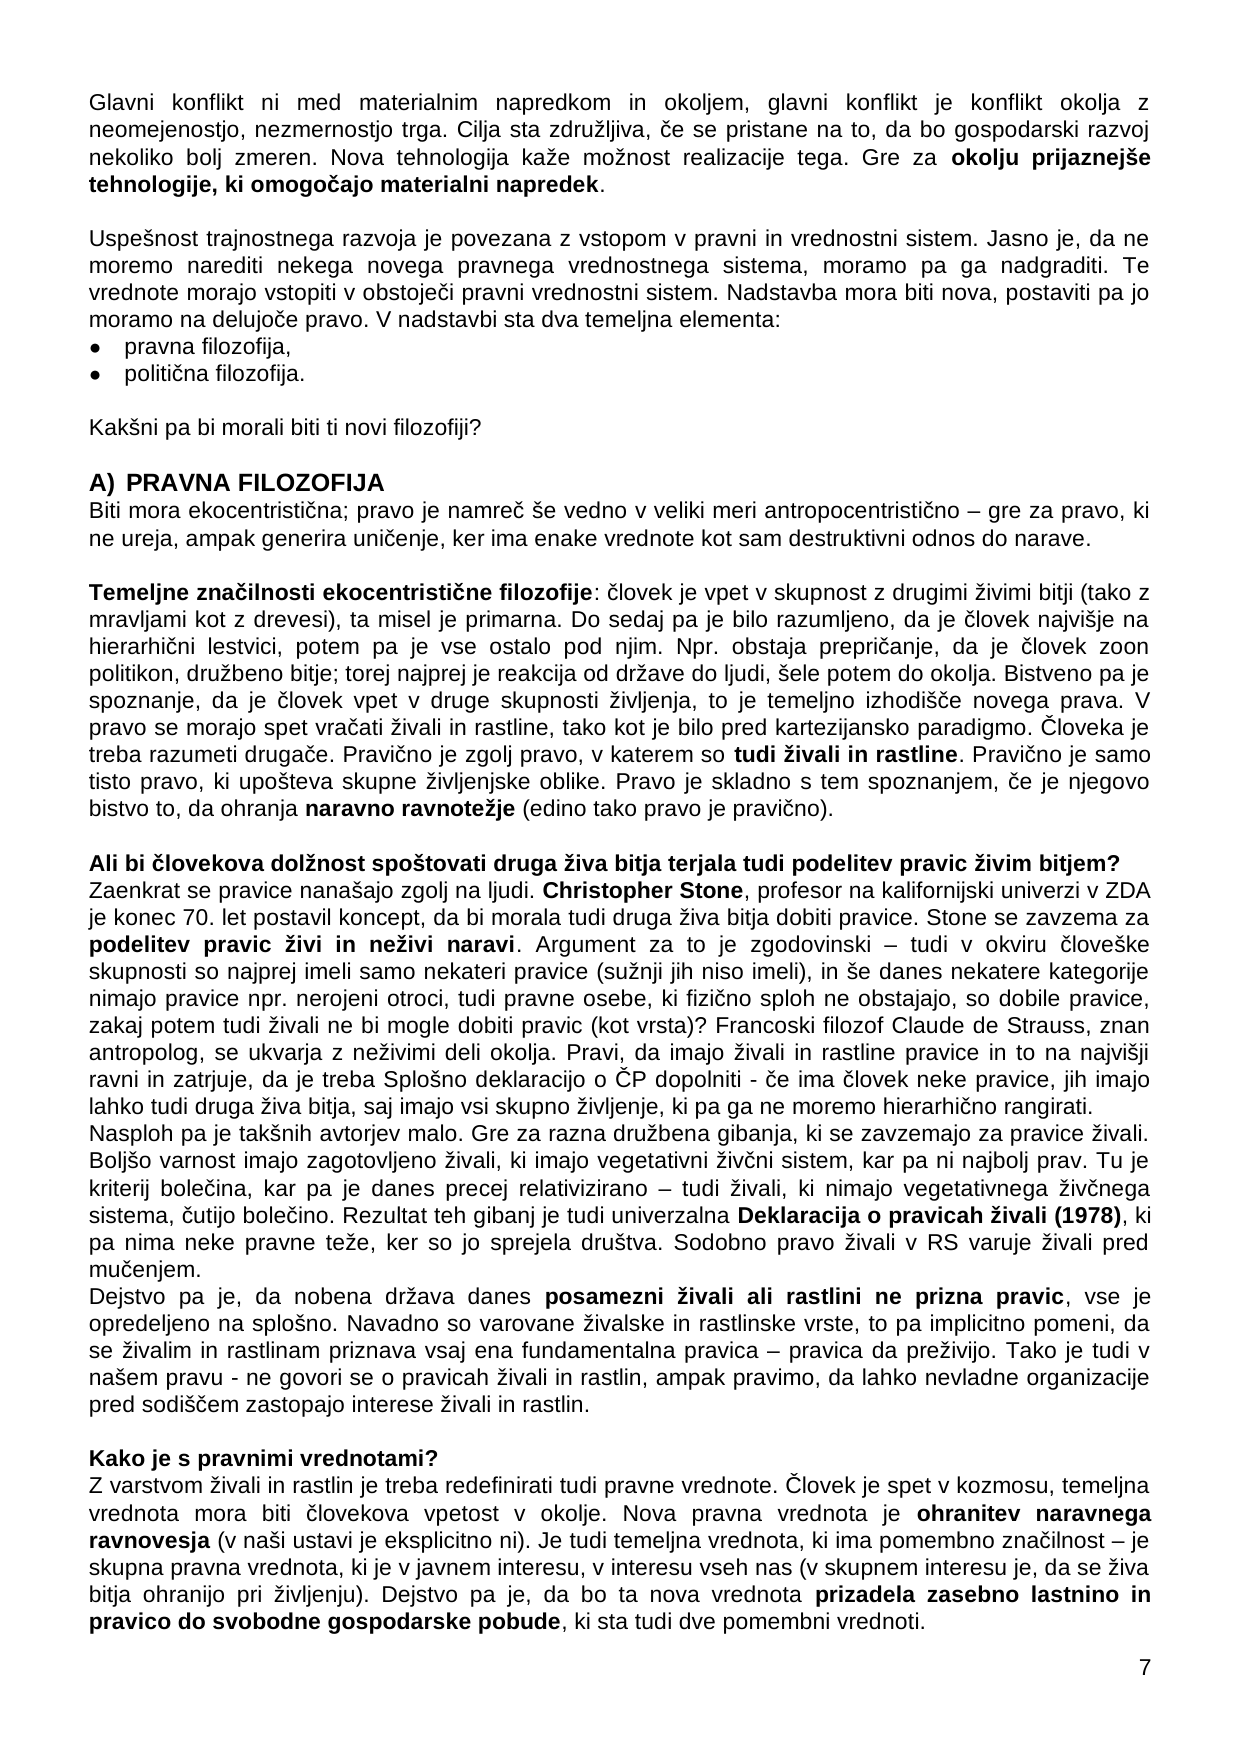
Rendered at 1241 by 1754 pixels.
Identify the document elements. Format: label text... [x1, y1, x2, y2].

subtitle pravna filozofija [89, 468, 1152, 497]
text Uspešnost trajnostnega razvoja je povezana z vstopom v pravni in vrednostni sistem. Jasno je, da ne moremo narediti nekega novega pravnega vrednostnega sistema, moramo pa ga nadgraditi. Te vrednote morajo vstopiti v obstoječi pravni vrednostni sistem. Nadstavba mora biti nova, postaviti pa jo moramo na delujoče pravo. V nadstavbi sta dva temeljna elementa: [89, 224, 1152, 332]
text Glavni konflikt ni med materialnim napredkom in okoljem, glavni konflikt je konflikt okolja z neomejenostjo, nezmernostjo trga. Cilja sta združljiva, če se pristane na to, da bo gospodarski razvoj nekoliko bolj zmeren. Nova tehnologija kaže možnost realizacije tega. Gre za okolju prijaznejše tehnologije, ki omogočajo materialni napredek. [89, 89, 1152, 197]
text Nasploh pa je takšnih avtorjev malo. Gre za razna družbena gibanja, ki se zavzemajo za pravice živali. Boljšo varnost imajo zagotovljeno živali, ki imajo vegetativni živčni sistem, kar pa ni najbolj prav. Tu je kriterij bolečina, kar pa je danes precej relativizirano – tudi živali, ki nimajo vegetativnega živčnega sistema, čutijo bolečino. Rezultat teh gibanj je tudi univerzalna Deklaracija o pravicah živali (1978), ki pa nima neke pravne teže, ker so jo sprejela društva. Sodobno pravo živali v RS varuje živali pred mučenjem. [89, 1120, 1152, 1282]
text Ali bi človekova dolžnost spoštovati druga živa bitja terjala tudi podelitev pravic živim bitjem? [89, 849, 1152, 876]
list politična filozofija. [89, 359, 1152, 387]
text Biti mora ekocentristična; pravo je namreč še vedno v veliki meri antropocentristično – gre za pravo, ki ne ureja, ampak generira uničenje, ker ima enake vrednote kot sam destruktivni odnos do narave. [89, 497, 1152, 551]
text Dejstvo pa je, da nobena država danes posamezni živali ali rastlini ne prizna pravic, vse je opredeljeno na splošno. Navadno so varovane živalske in rastlinske vrste, to pa implicitno pomeni, da se živalim in rastlinam priznava vsaj ena fundamentalna pravica – pravica da preživijo. Tako je tudi v našem pravu - ne govori se o pravicah živali in rastlin, ampak pravimo, da lahko nevladne organizacije pred sodiščem zastopajo interese živali in rastlin. [89, 1282, 1152, 1418]
list pravna filozofija, [89, 332, 1152, 359]
text Kako je s pravnimi vrednotami? [89, 1445, 1152, 1472]
text Kakšni pa bi morali biti ti novi filozofiji? [89, 414, 1152, 441]
text Temeljne značilnosti ekocentristične filozofije: človek je vpet v skupnost z drugimi živimi bitji (tako z mravljami kot z drevesi), ta misel je primarna. Do sedaj pa je bilo razumljeno, da je človek najvišje na hierarhični lestvici, potem pa je vse ostalo pod njim. Npr. obstaja prepričanje, da je človek zoon politikon, družbeno bitje; torej najprej je reakcija od države do ljudi, šele potem do okolja. Bistveno pa je spoznanje, da je človek vpet v druge skupnosti življenja, to je temeljno izhodišče novega prava. V pravo se morajo spet vračati živali in rastline, tako kot je bilo pred kartezijansko paradigmo. Človeka je treba razumeti drugače. Pravično je zgolj pravo, v katerem so tudi živali in rastline. Pravično je samo tisto pravo, ki upošteva skupne življenjske oblike. Pravo je skladno s tem spoznanjem, če je njegovo bistvo to, da ohranja naravno ravnotežje (edino tako pravo je pravično). [89, 578, 1152, 822]
text Z varstvom živali in rastlin je treba redefinirati tudi pravne vrednote. Človek je spet v kozmosu, temeljna vrednota mora biti človekova vpetost v okolje. Nova pravna vrednota je ohranitev naravnega ravnovesja (v naši ustavi je eksplicitno ni). Je tudi temeljna vrednota, ki ima pomembno značilnost – je skupna pravna vrednota, ki je v javnem interesu, v interesu vseh nas (v skupnem interesu je, da se živa bitja ohranijo pri življenju). Dejstvo pa je, da bo ta nova vrednota prizadela zasebno lastnino in pravico do svobodne gospodarske pobude, ki sta tudi dve pomembni vrednoti. [89, 1472, 1152, 1634]
text Zaenkrat se pravice nanašajo zgolj na ljudi. Christopher Stone, profesor na kalifornijski univerzi v ZDA je konec 70. let postavil koncept, da bi morala tudi druga živa bitja dobiti pravice. Stone se zavzema za podelitev pravic živi in neživi naravi. Argument za to je zgodovinski – tudi v okviru človeške skupnosti so najprej imeli samo nekateri pravice (sužnji jih niso imeli), in še danes nekatere kategorije nimajo pravice npr. nerojeni otroci, tudi pravne osebe, ki fizično sploh ne obstajajo, so dobile pravice, zakaj potem tudi živali ne bi mogle dobiti pravic (kot vrsta)? Francoski filozof Claude de Strauss, znan antropolog, se ukvarja z neživimi deli okolja. Pravi, da imajo živali in rastline pravice in to na najvišji ravni in zatrjuje, da je treba Splošno deklaracijo o ČP dopolniti - če ima človek neke pravice, jih imajo lahko tudi druga živa bitja, saj imajo vsi skupno življenje, ki pa ga ne moremo hierarhično rangirati. [89, 876, 1152, 1120]
